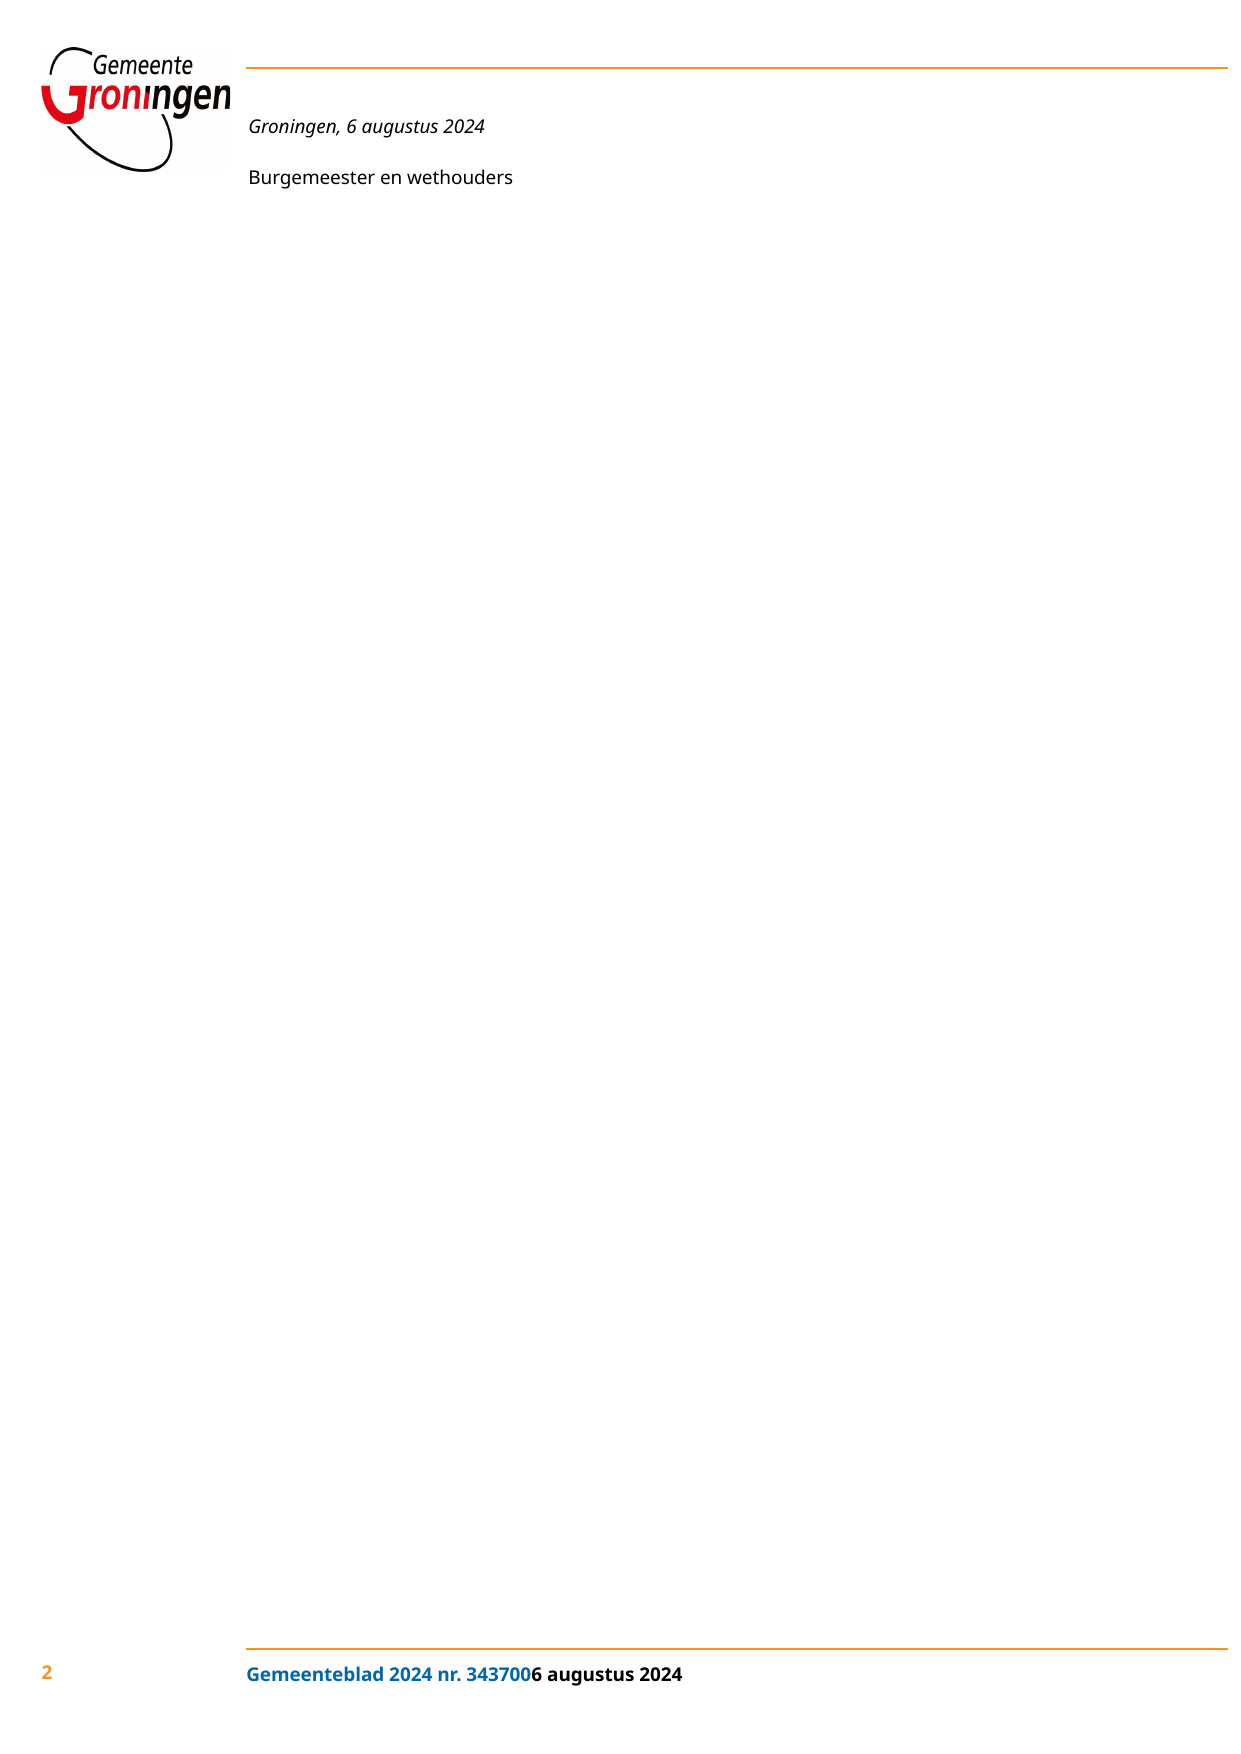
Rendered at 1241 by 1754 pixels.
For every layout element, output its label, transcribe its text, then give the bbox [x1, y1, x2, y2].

text Burgemeester en wethouders [248, 164, 1152, 190]
picture [41, 47, 231, 172]
text Groningen, 6 augustus 2024 [248, 113, 1152, 139]
